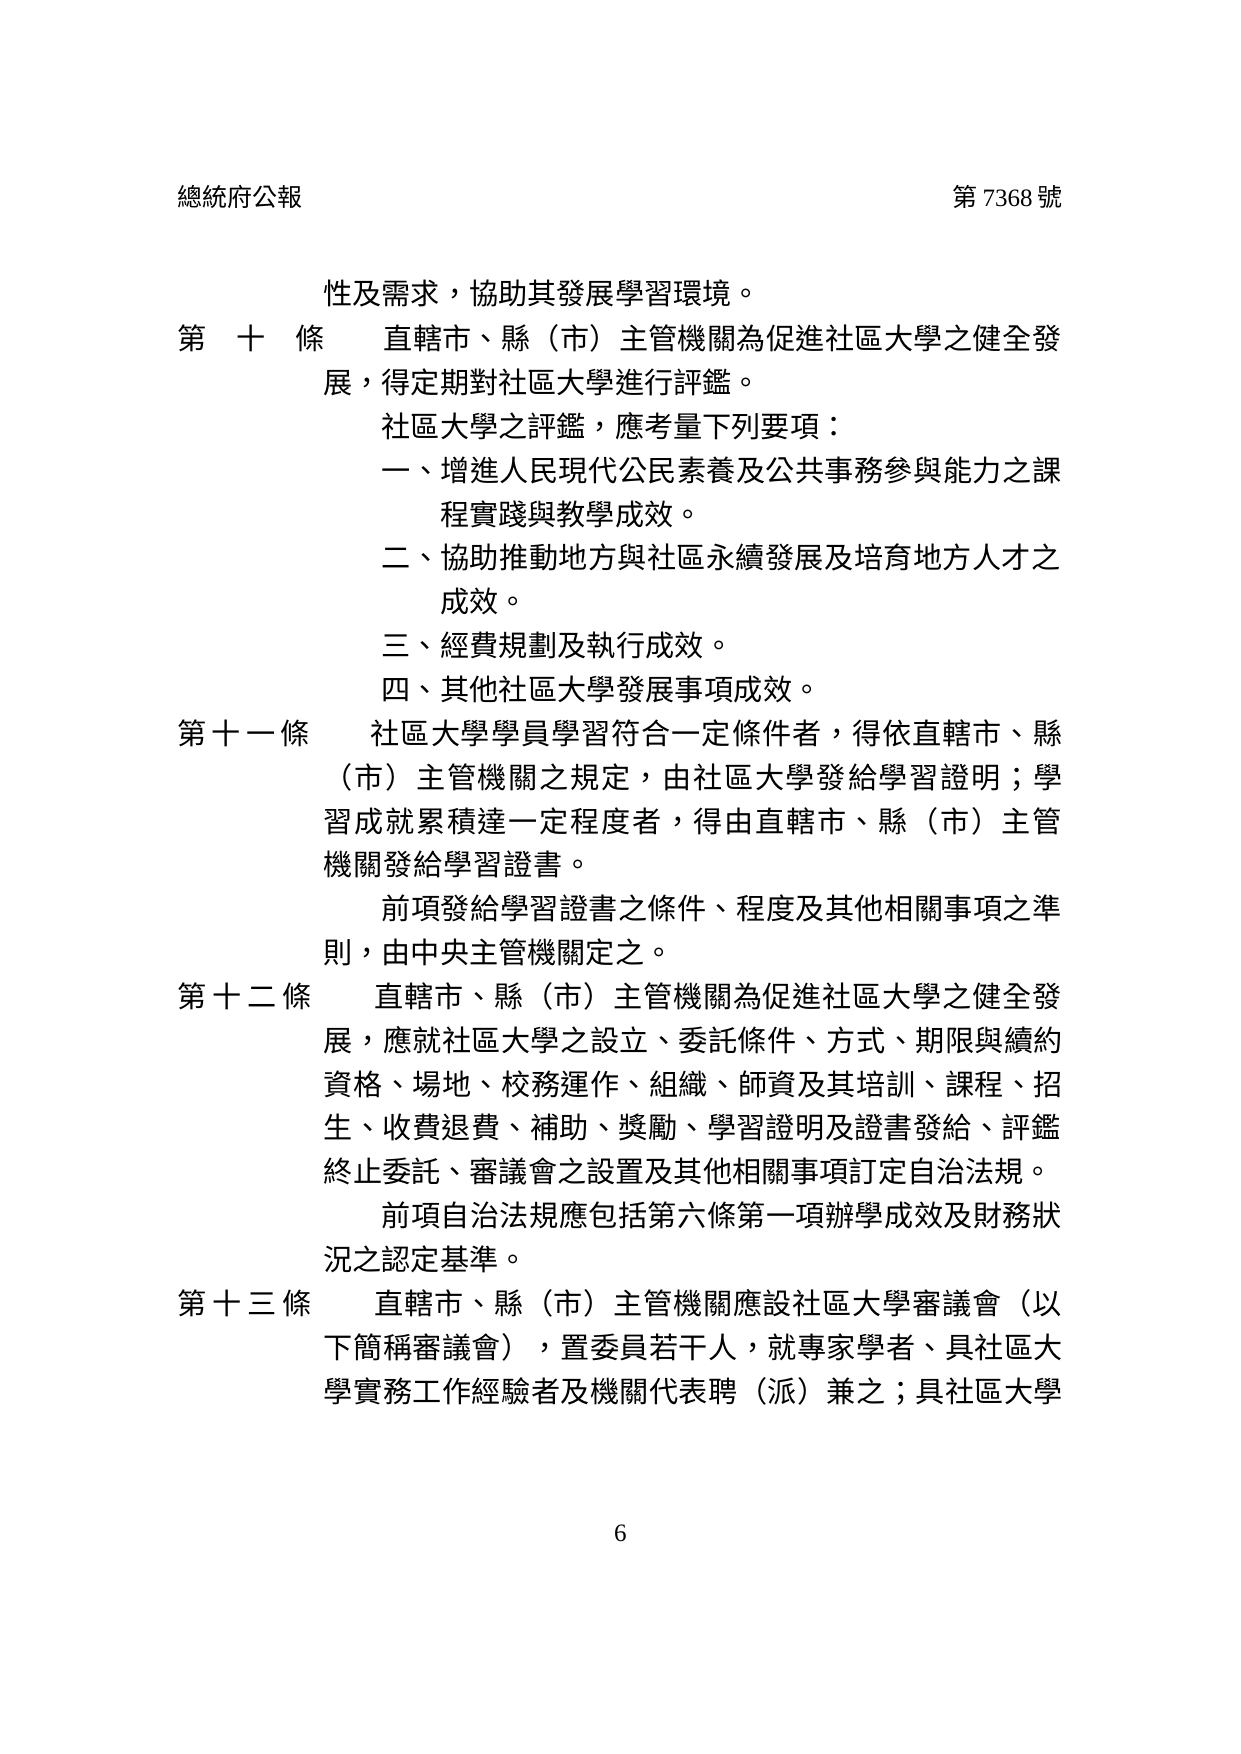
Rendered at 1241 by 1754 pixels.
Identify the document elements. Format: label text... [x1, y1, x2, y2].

text 一、增進人民現代公民素養及公共事務參與能力之課程實踐與教學成效。 [381, 446, 1063, 534]
text 社區大學之評鑑，應考量下列要項： [323, 402, 1063, 446]
text 四、其他社區大學發展事項成效。 [381, 665, 1063, 709]
text 前項發給學習證書之條件、程度及其他相關事項之準則，由中央主管機關定之。 [323, 885, 1063, 972]
text 第十一條 社區大學學員學習符合一定條件者，得依直轄市、縣（市）主管機關之規定，由社區大學發給學習證明；學習成就累積達一定程度者，得由直轄市、縣（市）主管機關發給學習證書。 [177, 709, 1063, 885]
text 三、經費規劃及執行成效。 [381, 622, 1063, 665]
text 第十三條 直轄市、縣（市）主管機關應設社區大學審議會（以下簡稱審議會），置委員若干人，就專家學者、具社區大學實務工作經驗者及機關代表聘（派）兼之；具社區大學 [177, 1279, 1063, 1411]
text 二、協助推動地方與社區永續發展及培育地方人才之成效。 [381, 534, 1063, 622]
text 性及需求，協助其發展學習環境。 [177, 266, 1063, 314]
text 第十二條 直轄市、縣（市）主管機關為促進社區大學之健全發展，應就社區大學之設立、委託條件、方式、期限與續約資格、場地、校務運作、組織、師資及其培訓、課程、招生、收費退費、補助、獎勵、學習證明及證書發給、評鑑、終止委託、審議會之設置及其他相關事項訂定自治法規。 [177, 972, 1063, 1192]
text 第 十 條 直轄市、縣（市）主管機關為促進社區大學之健全發展，得定期對社區大學進行評鑑。 [177, 314, 1063, 402]
text 前項自治法規應包括第六條第一項辦學成效及財務狀況之認定基準。 [323, 1192, 1063, 1279]
